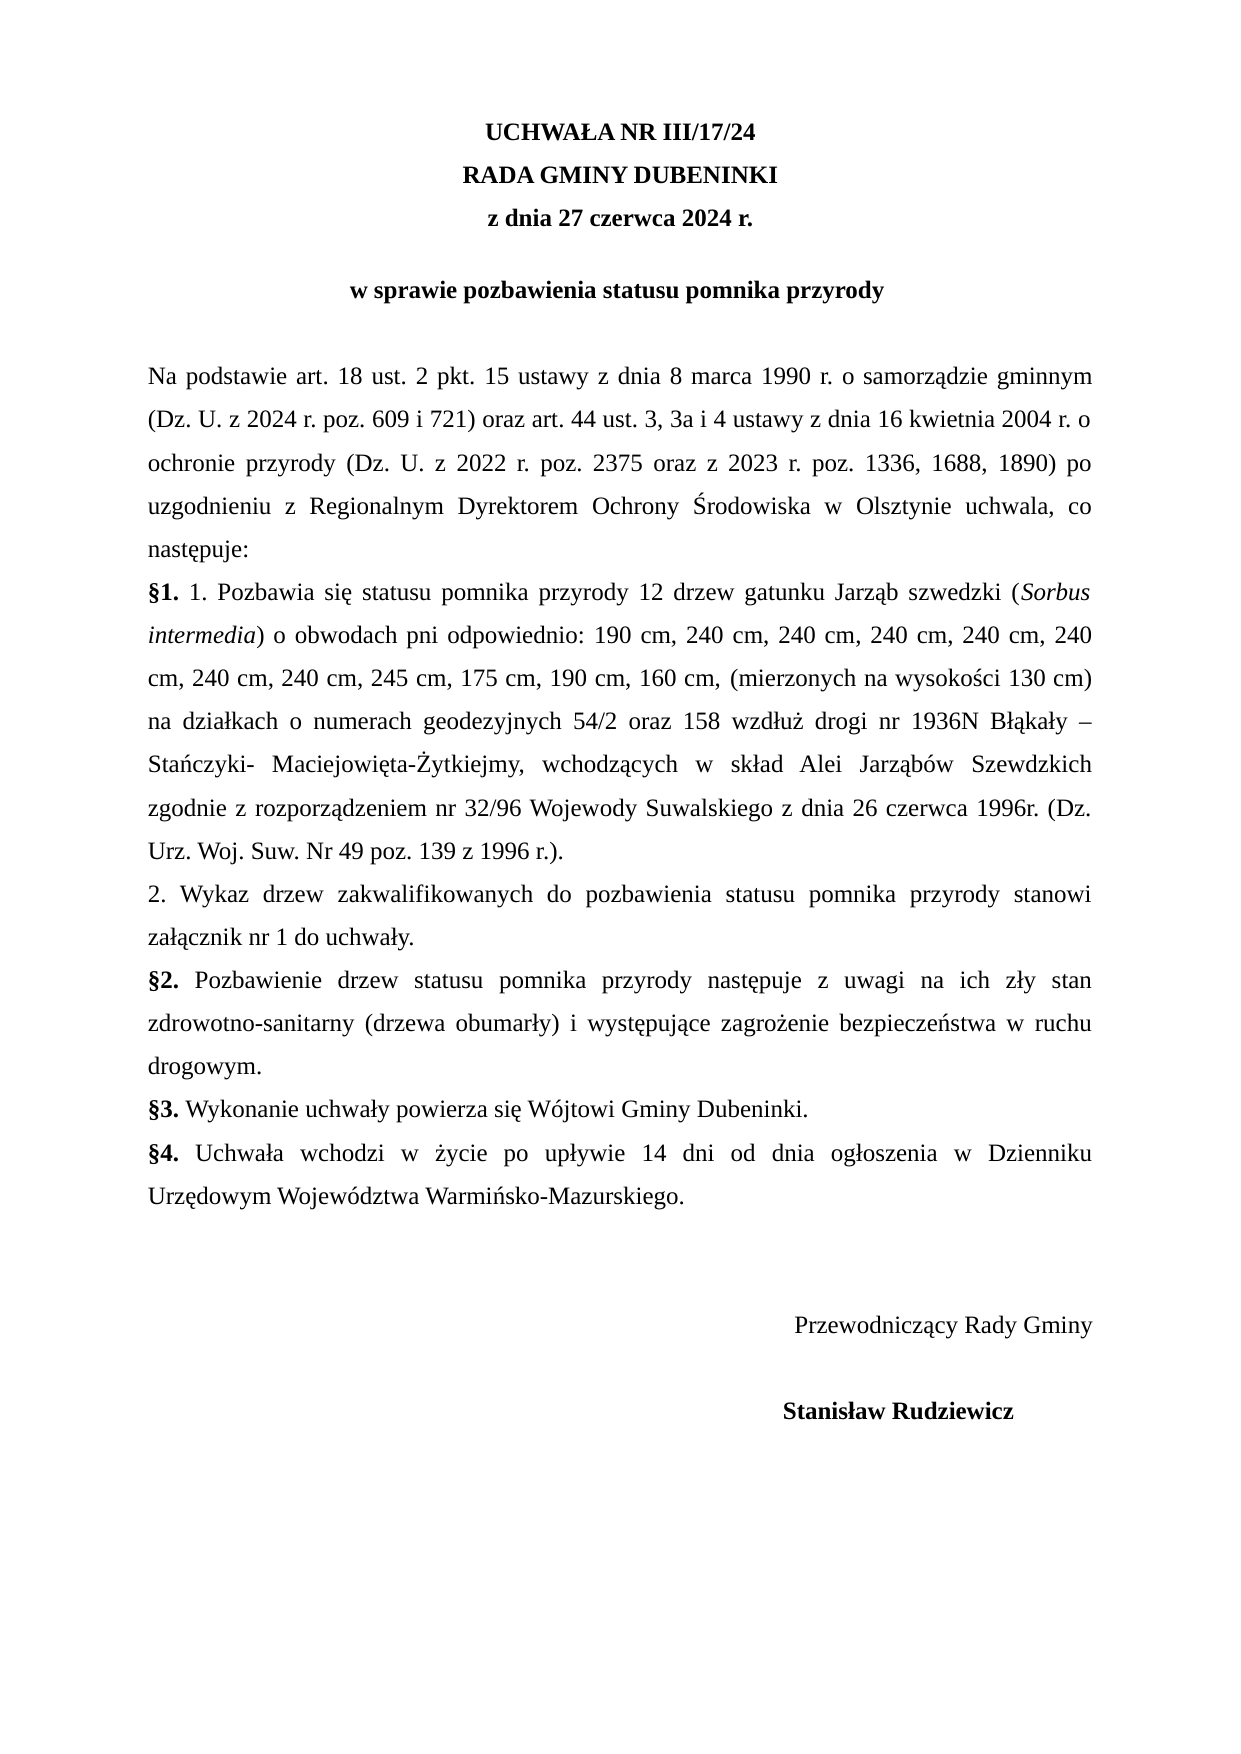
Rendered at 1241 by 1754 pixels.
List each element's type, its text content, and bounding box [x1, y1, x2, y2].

text §2. Pozbawienie drzew statusu pomnika przyrody następuje z uwagi na ich zły stan zdrowotno-sanitarny (drzewa obumarły) i występujące zagrożenie bezpieczeństwa w ruchu drogowym. [148, 965, 1093, 1080]
text §1. 1. Pozbawia się statusu pomnika przyrody 12 drzew gatunku Jarząb szwedzki (Sorbus intermedia) o obwodach pni odpowiednio: 190 cm, 240 cm, 240 cm, 240 cm, 240 cm, 240 cm, 240 cm, 240 cm, 245 cm, 175 cm, 190 cm, 160 cm, (mierzonych na wysokości 130 cm) na działkach o numerach geodezyjnych 54/2 oraz 158 wzdłuż drogi nr 1936N Błąkały – Stańczyki- Maciejowięta-Żytkiejmy, wchodzących w skład Alei Jarząbów Szewdzkich zgodnie z rozporządzeniem nr 32/96 Wojewody Suwalskiego z dnia 26 czerwca 1996r. (Dz. Urz. Woj. Suw. Nr 49 poz. 139 z 1996 r.). [148, 577, 1093, 864]
text Na podstawie art. 18 ust. 2 pkt. 15 ustawy z dnia 8 marca 1990 r. o samorządzie gminnym (Dz. U. z 2024 r. poz. 609 i 721) oraz art. 44 ust. 3, 3a i 4 ustawy z dnia 16 kwietnia 2004 r. o ochronie przyrody (Dz. U. z 2022 r. poz. 2375 oraz z 2023 r. poz. 1336, 1688, 1890) po uzgodnieniu z Regionalnym Dyrektorem Ochrony Środowiska w Olsztynie uchwala, co następuje: [148, 361, 1093, 563]
text 2. Wykaz drzew zakwalifikowanych do pozbawienia statusu pomnika przyrody stanowi załącznik nr 1 do uchwały. [148, 879, 1093, 951]
text w sprawie pozbawienia statusu pomnika przyrody [148, 275, 1093, 333]
text Stanisław Rudziewicz [148, 1396, 1093, 1425]
text z dnia 27 czerwca 2024 r. [148, 203, 1093, 232]
text §3. Wykonanie uchwały powierza się Wójtowi Gminy Dubeninki. [148, 1094, 1093, 1123]
text UCHWAŁA NR III/17/24 [148, 117, 1093, 146]
text §4. Uchwała wchodzi w życie po upływie 14 dni od dnia ogłoszenia w Dzienniku Urzędowym Województwa Warmińsko-Mazurskiego. [148, 1138, 1093, 1209]
text RADA GMINY DUBENINKI [148, 160, 1093, 189]
text Przewodniczący Rady Gminy [148, 1310, 1093, 1339]
